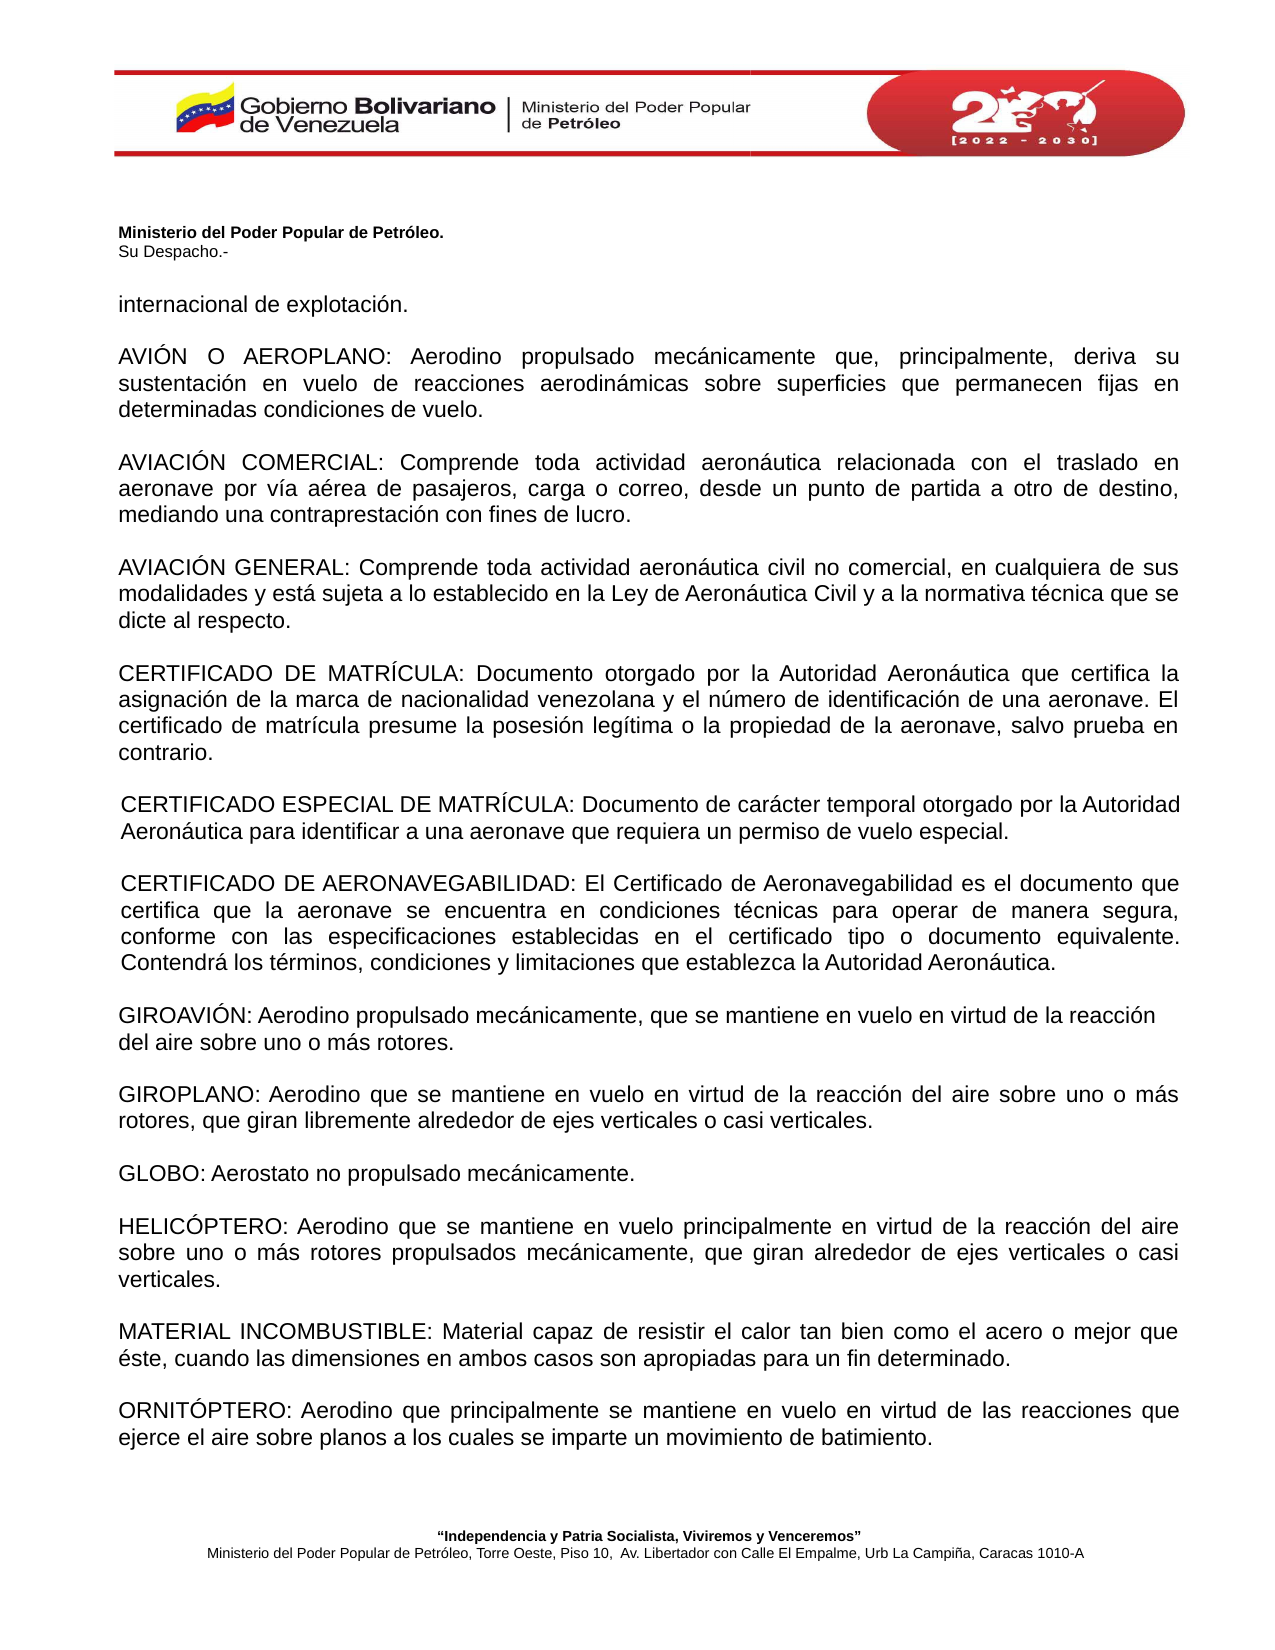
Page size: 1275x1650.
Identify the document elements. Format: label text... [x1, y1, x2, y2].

text HELICÓPTERO: Aerodino que se mantiene en vuelo principalmente en virtud de la reacción del aire sobre uno o más rotores propulsados mecánicamente, que giran alrededor de ejes verticales o casi verticales. [118, 1213, 1181, 1292]
text GIROPLANO: Aerodino que se mantiene en vuelo en virtud de la reacción del aire sobre uno o más rotores, que giran libremente alrededor de ejes verticales o casi verticales. [118, 1081, 1181, 1134]
text ORNITÓPTERO: Aerodino que principalmente se mantiene en vuelo en virtud de las reacciones que ejerce el aire sobre planos a los cuales se imparte un movimiento de batimiento. [118, 1397, 1181, 1450]
text CERTIFICADO ESPECIAL DE MATRÍCULA: Documento de carácter temporal otorgado por la Autoridad Aeronáutica para identificar a una aeronave que requiera un permiso de vuelo especial. [120, 791, 1181, 844]
text internacional de explotación. [118, 291, 1181, 317]
text AVIACIÓN COMERCIAL: Comprende toda actividad aeronáutica relacionada con el traslado en aeronave por vía aérea de pasajeros, carga o correo, desde un punto de partida a otro de destino, mediando una contraprestación con fines de lucro. [118, 449, 1181, 528]
text GIROAVIÓN: Aerodino propulsado mecánicamente, que se mantiene en vuelo en virtud de la reacción del aire sobre uno o más rotores. [118, 1002, 1181, 1055]
text MATERIAL INCOMBUSTIBLE: Material capaz de resistir el calor tan bien como el acero o mejor que éste, cuando las dimensiones en ambos casos son apropiadas para un fin determinado. [118, 1318, 1181, 1371]
text CERTIFICADO DE MATRÍCULA: Documento otorgado por la Autoridad Aeronáutica que certifica la asignación de la marca de nacionalidad venezolana y el número de identificación de una aeronave. El certificado de matrícula presume la posesión legítima o la propiedad de la aeronave, salvo prueba en contrario. [118, 659, 1181, 765]
text CERTIFICADO DE AERONAVEGABILIDAD: El Certificado de Aeronavegabilidad es el documento que certifica que la aeronave se encuentra en condiciones técnicas para operar de manera segura, conforme con las especificaciones establecidas en el certificado tipo o documento equivalente. Contendrá los términos, condiciones y limitaciones que establezca la Autoridad Aeronáutica. [120, 870, 1181, 976]
text AVIACIÓN GENERAL: Comprende toda actividad aeronáutica civil no comercial, en cualquiera de sus modalidades y está sujeta a lo establecido en la Ley de Aeronáutica Civil y a la normativa técnica que se dicte al respecto. [118, 554, 1181, 633]
text AVIÓN O AEROPLANO: Aerodino propulsado mecánicamente que, principalmente, deriva su sustentación en vuelo de reacciones aerodinámicas sobre superficies que permanecen fijas en determinadas condiciones de vuelo. [118, 343, 1181, 422]
text GLOBO: Aerostato no propulsado mecánicamente. [118, 1160, 1181, 1187]
